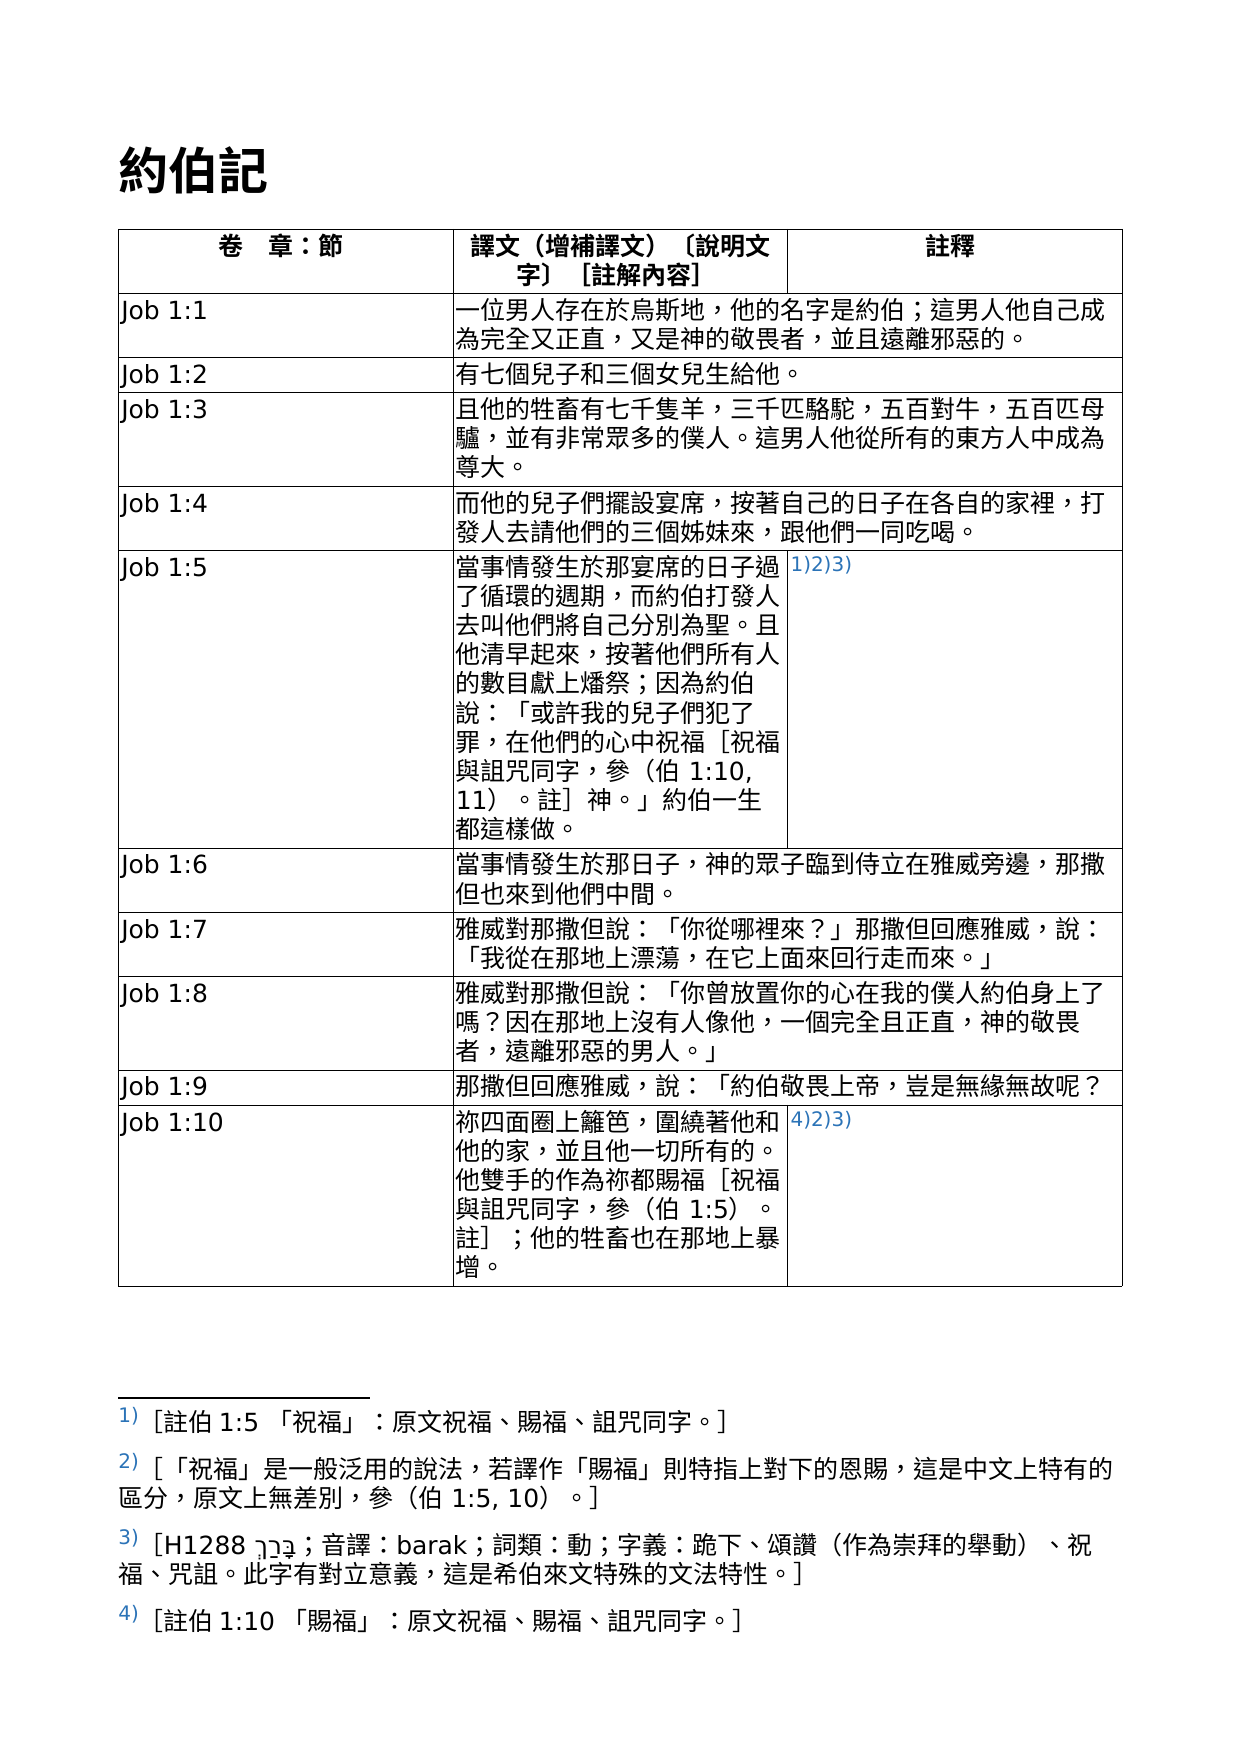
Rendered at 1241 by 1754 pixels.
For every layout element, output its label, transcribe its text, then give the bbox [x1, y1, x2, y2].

table_header 註釋 [788, 230, 1122, 293]
table_cell Job 1:2 [119, 358, 453, 392]
subtitle 約伯記 [118, 143, 1122, 201]
table_cell 而他的兒子們擺設宴席，按著自己的日子在各自的家裡，打發人去請他們的三個姊妹來，跟他們一同吃喝。 [454, 487, 1122, 550]
table_cell Job 1:8 [119, 977, 453, 1069]
table_header 譯文（增補譯文）〔說明文字〕［註解內容］ [454, 230, 787, 293]
table_cell Job 1:1 [119, 294, 453, 357]
table_cell 那撒但回應雅威，說：「約伯敬畏上帝，豈是無緣無故呢？ [454, 1071, 1122, 1105]
table_cell 一位男人存在於烏斯地，他的名字是約伯；這男人他自己成為完全又正直，又是神的敬畏者，並且遠離邪惡的。 [454, 294, 1122, 357]
table_cell 雅威對那撒但說：「你從哪裡來？」那撒但回應雅威，說：「我從在那地上漂蕩，在它上面來回行走而來。」 [454, 913, 1122, 976]
table_cell 且他的牲畜有七千隻羊，三千匹駱駝，五百對牛，五百匹母驢，並有非常眾多的僕人。這男人他從所有的東方人中成為尊大。 [454, 393, 1122, 486]
table_header 卷 章：節 [119, 230, 453, 293]
table_cell 祢四面圈上籬笆，圍繞著他和他的家，並且他一切所有的。他雙手的作為祢都賜福［祝福與詛咒同字，參（伯 1:5）。註］；他的牲畜也在那地上暴增。 [454, 1106, 787, 1286]
table_cell 當事情發生於那宴席的日子過了循環的週期，而約伯打發人去叫他們將自己分別為聖。且他清早起來，按著他們所有人的數目獻上燔祭；因為約伯說：「或許我的兒子們犯了罪，在他們的心中祝福［祝福與詛咒同字，參（伯 1:10, 11）。註］神。」約伯一生都這樣做。 [454, 551, 787, 848]
table_cell 當事情發生於那日子，神的眾子臨到侍立在雅威旁邊，那撒但也來到他們中間。 [454, 849, 1122, 912]
table_cell Job 1:4 [119, 487, 453, 550]
table_cell 有七個兒子和三個女兒生給他。 [454, 358, 1122, 392]
table_cell Job 1:10 [119, 1106, 453, 1286]
table_cell 雅威對那撒但說：「你曾放置你的心在我的僕人約伯身上了嗎？因在那地上沒有人像他，一個完全且正直，神的敬畏者，遠離邪惡的男人。」 [454, 977, 1122, 1069]
table_cell 2)3) [788, 1106, 1122, 1286]
table_cell [788, 551, 1122, 848]
table_cell Job 1:6 [119, 849, 453, 912]
table_cell Job 1:7 [119, 913, 453, 976]
table_cell Job 1:9 [119, 1071, 453, 1105]
table_cell Job 1:5 [119, 551, 453, 848]
table_cell Job 1:3 [119, 393, 453, 486]
